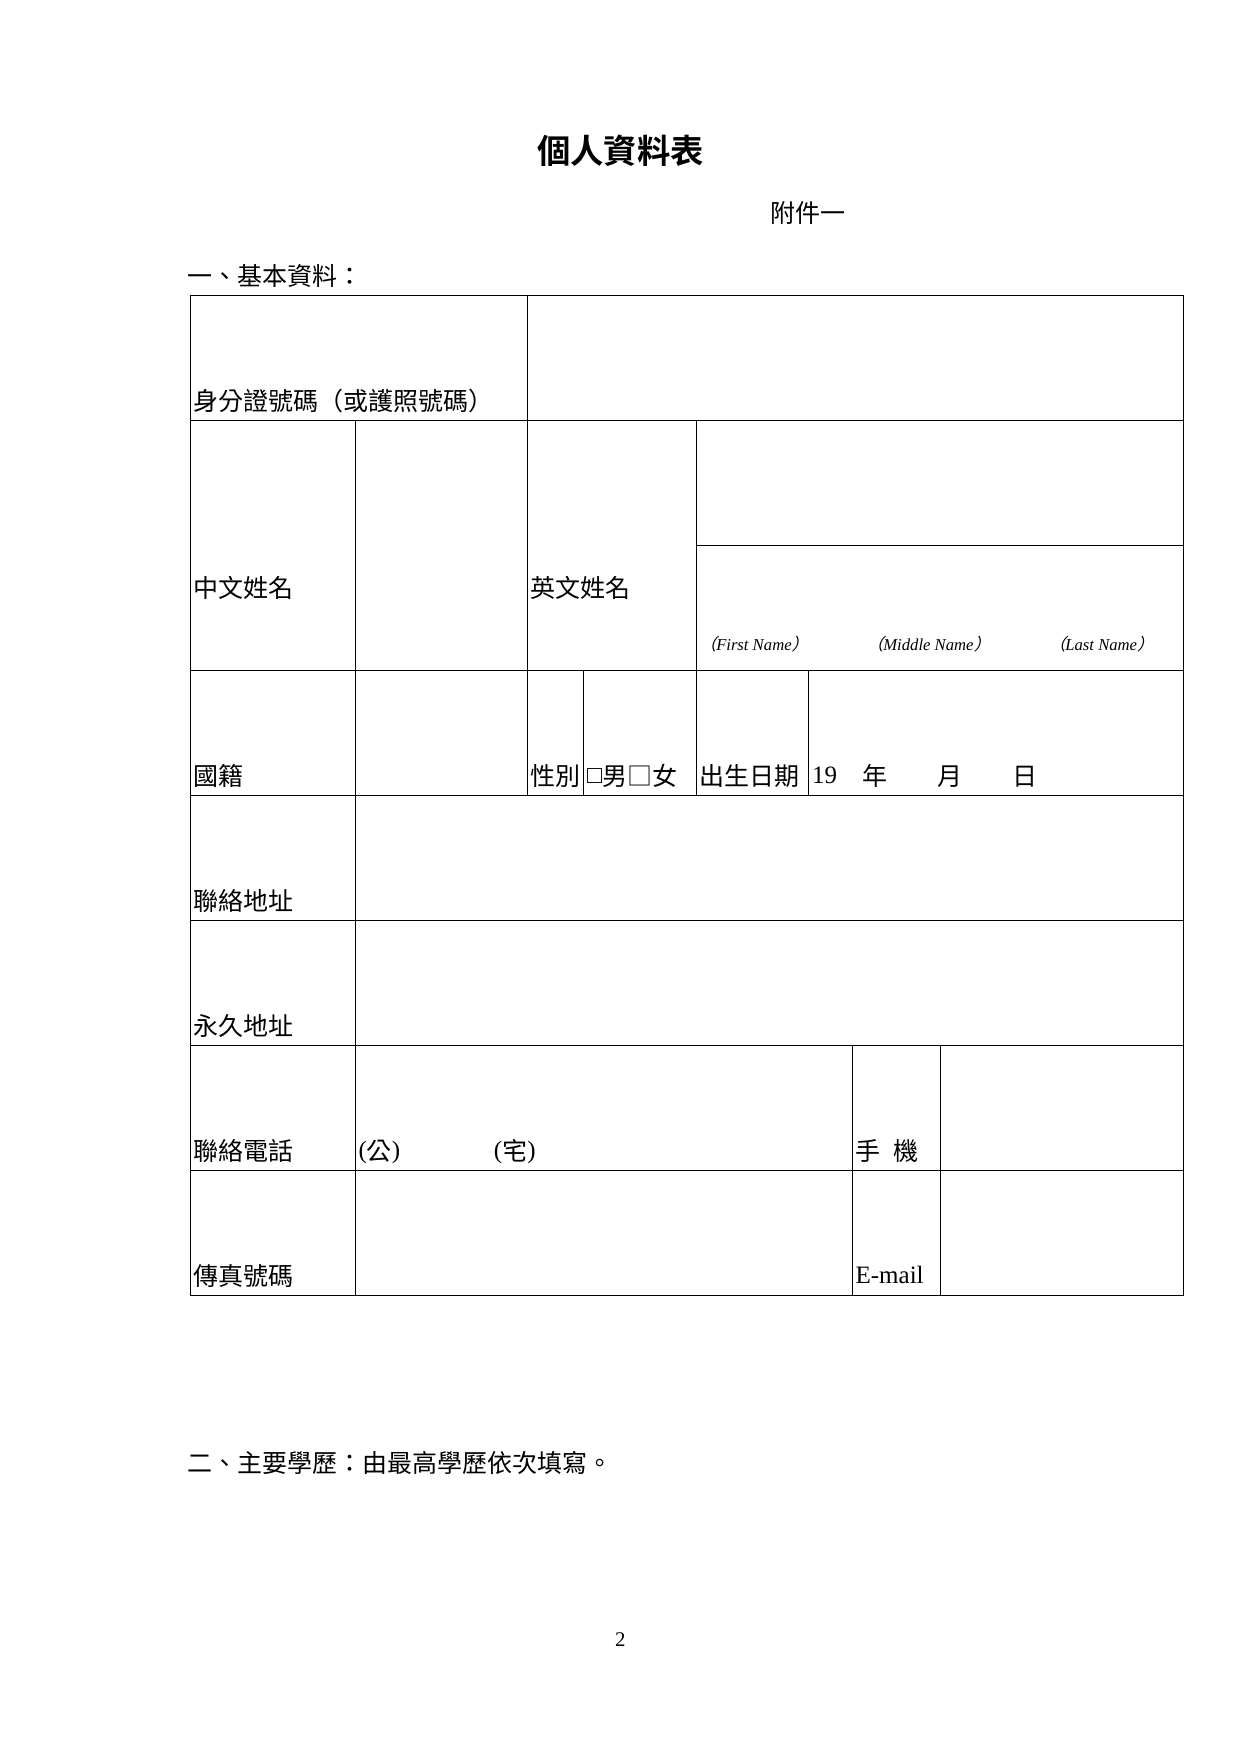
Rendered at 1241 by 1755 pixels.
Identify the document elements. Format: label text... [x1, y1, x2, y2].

table_cell [356, 1171, 852, 1295]
table_cell 永久地址 [191, 921, 355, 1045]
table_header 身分證號碼（或護照號碼） [191, 296, 527, 420]
table_cell [356, 921, 1183, 1045]
table_cell [356, 796, 1183, 920]
table_cell E-mail [853, 1171, 940, 1295]
table_cell 手 機 [853, 1046, 940, 1170]
table_cell 聯絡地址 [191, 796, 355, 920]
table_cell [941, 1046, 1183, 1170]
table_cell （First Name） （Middle Name） （Last Name） [697, 546, 1183, 670]
table_cell [941, 1171, 1183, 1295]
table_cell 中文姓名 [191, 421, 355, 670]
table_header [528, 296, 1183, 420]
table_cell 聯絡電話 [191, 1046, 355, 1170]
table_cell 性別 [528, 671, 583, 795]
table_cell □男□女 [584, 671, 696, 795]
table_cell (公) (宅) [356, 1046, 852, 1170]
text 附件一 [187, 170, 1053, 233]
table_cell 19 年 月 日 [809, 671, 1183, 795]
table_cell 傳真號碼 [191, 1171, 355, 1295]
text 一、基本資料： [187, 233, 1053, 295]
table_cell [356, 671, 527, 795]
table_cell [356, 421, 527, 670]
text 二、主要學歷：由最高學歷依次填寫。 [187, 1420, 1053, 1483]
table_cell 英文姓名 [528, 421, 696, 670]
table_cell 出生日期 [697, 671, 808, 795]
table_cell [697, 421, 1183, 545]
text 個人資料表 [187, 108, 1053, 170]
table_cell 國籍 [191, 671, 355, 795]
